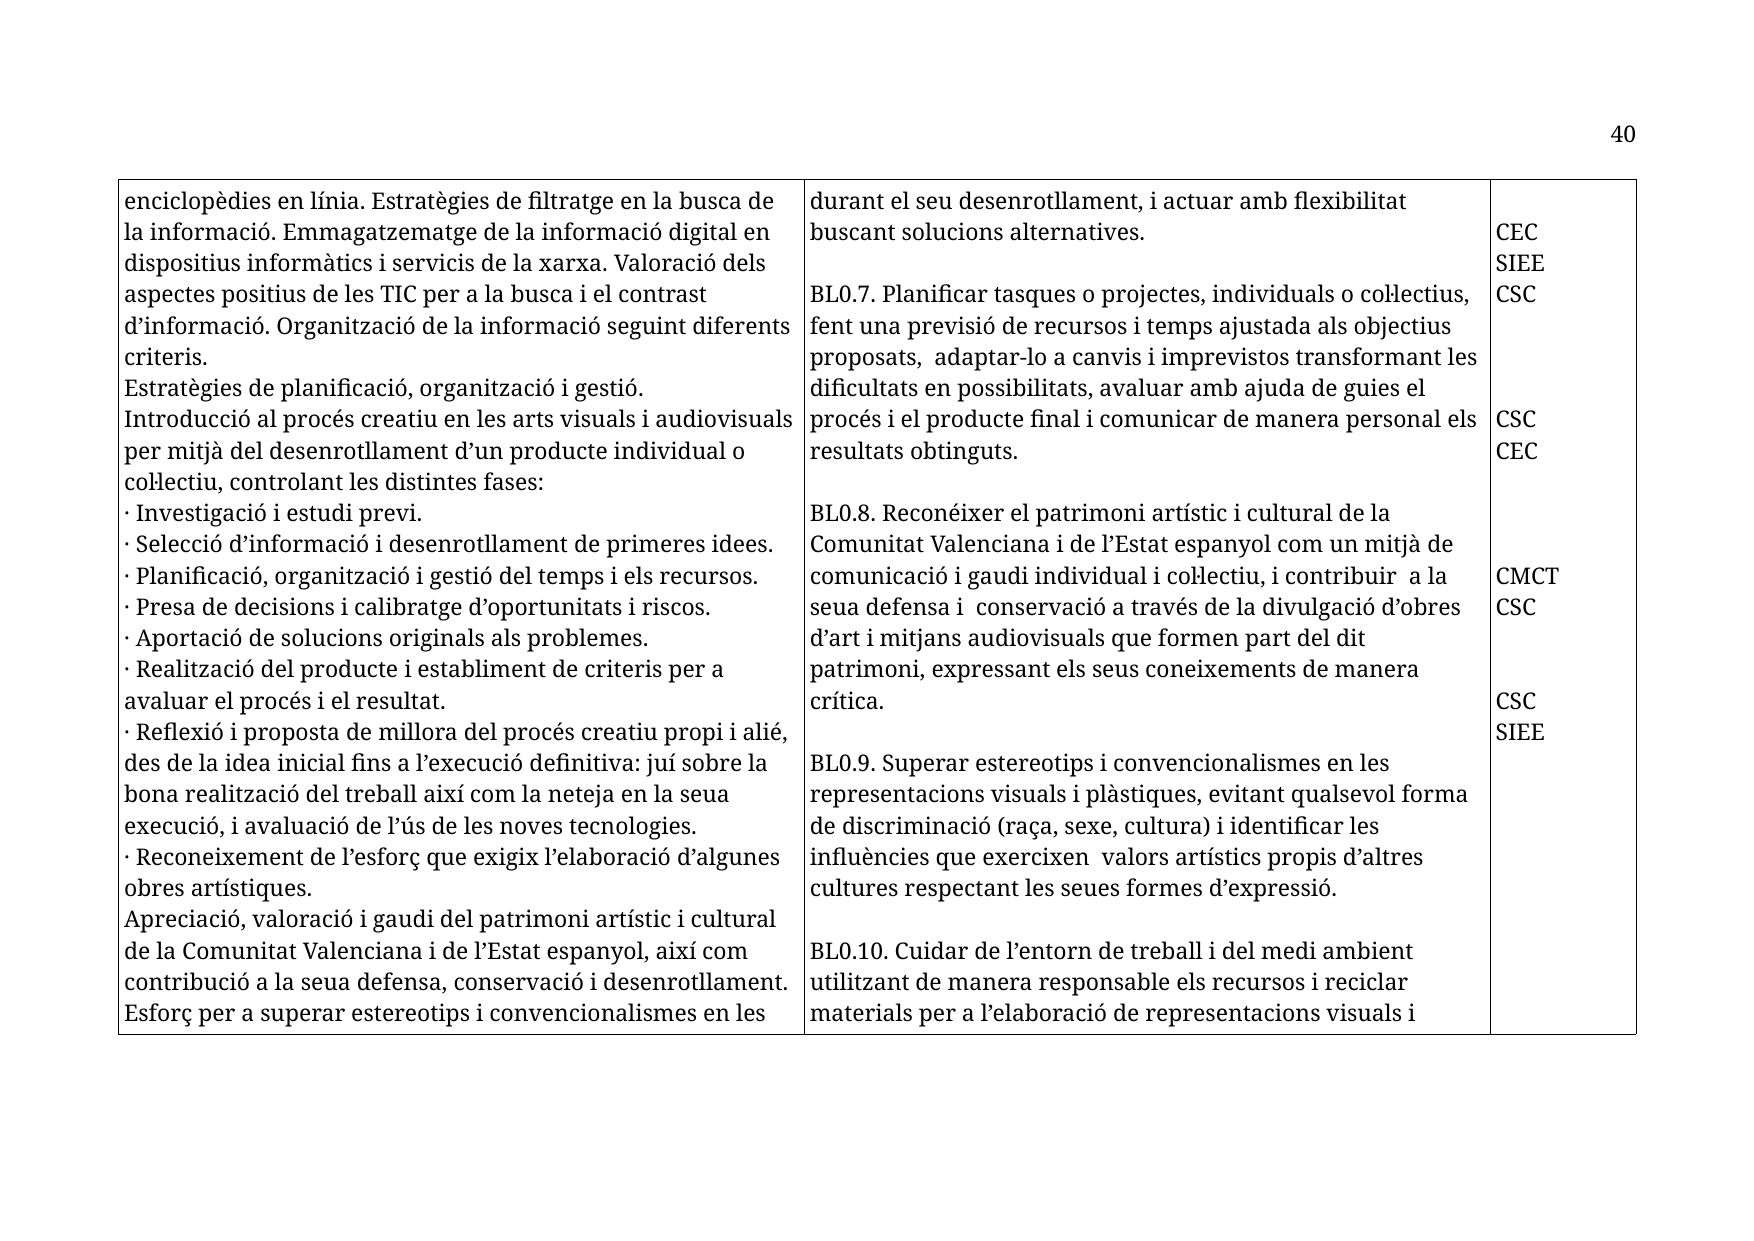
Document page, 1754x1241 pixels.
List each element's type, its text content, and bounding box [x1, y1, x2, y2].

table_cell enciclopèdies en línia. Estratègies de filtratge en la busca de la informació. Emmagatzematge de la informació digital en dispositius informàtics i servicis de la xarxa. Valoració dels aspectes positius de les TIC per a la busca i el contrast d’informació. Organització de la informació seguint diferents criteris. Estratègies de planificació, organització i gestió. Introducció al procés creatiu en les arts visuals i audiovisuals per mitjà del desenrotllament d’un producte individual o col·lectiu, controlant les distintes fases: · Investigació i estudi previ. · Selecció d’informació i desenrotllament de primeres idees. · Planificació, organització i gestió del temps i els recursos. · Presa de decisions i calibratge d’oportunitats i riscos. · Aportació de solucions originals als problemes. · Realització del producte i establiment de criteris per a avaluar el procés i el resultat. · Reflexió i proposta de millora del procés creatiu propi i alié, des de la idea inicial fins a l’execució definitiva: juí sobre la bona realització del treball així com la neteja en la seua execució, i avaluació de l’ús de les noves tecnologies. · Reconeixement de l’esforç que exigix l’elaboració d’algunes obres artístiques. Apreciació, valoració i gaudi del patrimoni artístic i cultural de la Comunitat Valenciana i de l’Estat espanyol, així com contribució a la seua defensa, conservació i desenrotllament. Esforç per a superar estereotips i convencionalismes en les [119, 180, 804, 1034]
table_cell CEC SIEE CSC CSC CEC CMCT CSC CSC SIEE [1491, 180, 1636, 1034]
table_cell durant el seu desenrotllament, i actuar amb flexibilitat buscant solucions alternatives. BL0.7. Planificar tasques o projectes, individuals o col·lectius, fent una previsió de recursos i temps ajustada als objectius proposats, adaptar-lo a canvis i imprevistos transformant les dificultats en possibilitats, avaluar amb ajuda de guies el procés i el producte final i comunicar de manera personal els resultats obtinguts. BL0.8. Reconéixer el patrimoni artístic i cultural de la Comunitat Valenciana i de l’Estat espanyol com un mitjà de comunicació i gaudi individual i col·lectiu, i contribuir a la seua defensa i conservació a través de la divulgació d’obres d’art i mitjans audiovisuals que formen part del dit patrimoni, expressant els seus coneixements de manera crítica. BL0.9. Superar estereotips i convencionalismes en les representacions visuals i plàstiques, evitant qualsevol forma de discriminació (raça, sexe, cultura) i identificar les influències que exercixen valors artístics propis d’altres cultures respectant les seues formes d’expressió. BL0.10. Cuidar de l’entorn de treball i del medi ambient utilitzant de manera responsable els recursos i reciclar materials per a l’elaboració de representacions visuals i [805, 180, 1490, 1034]
